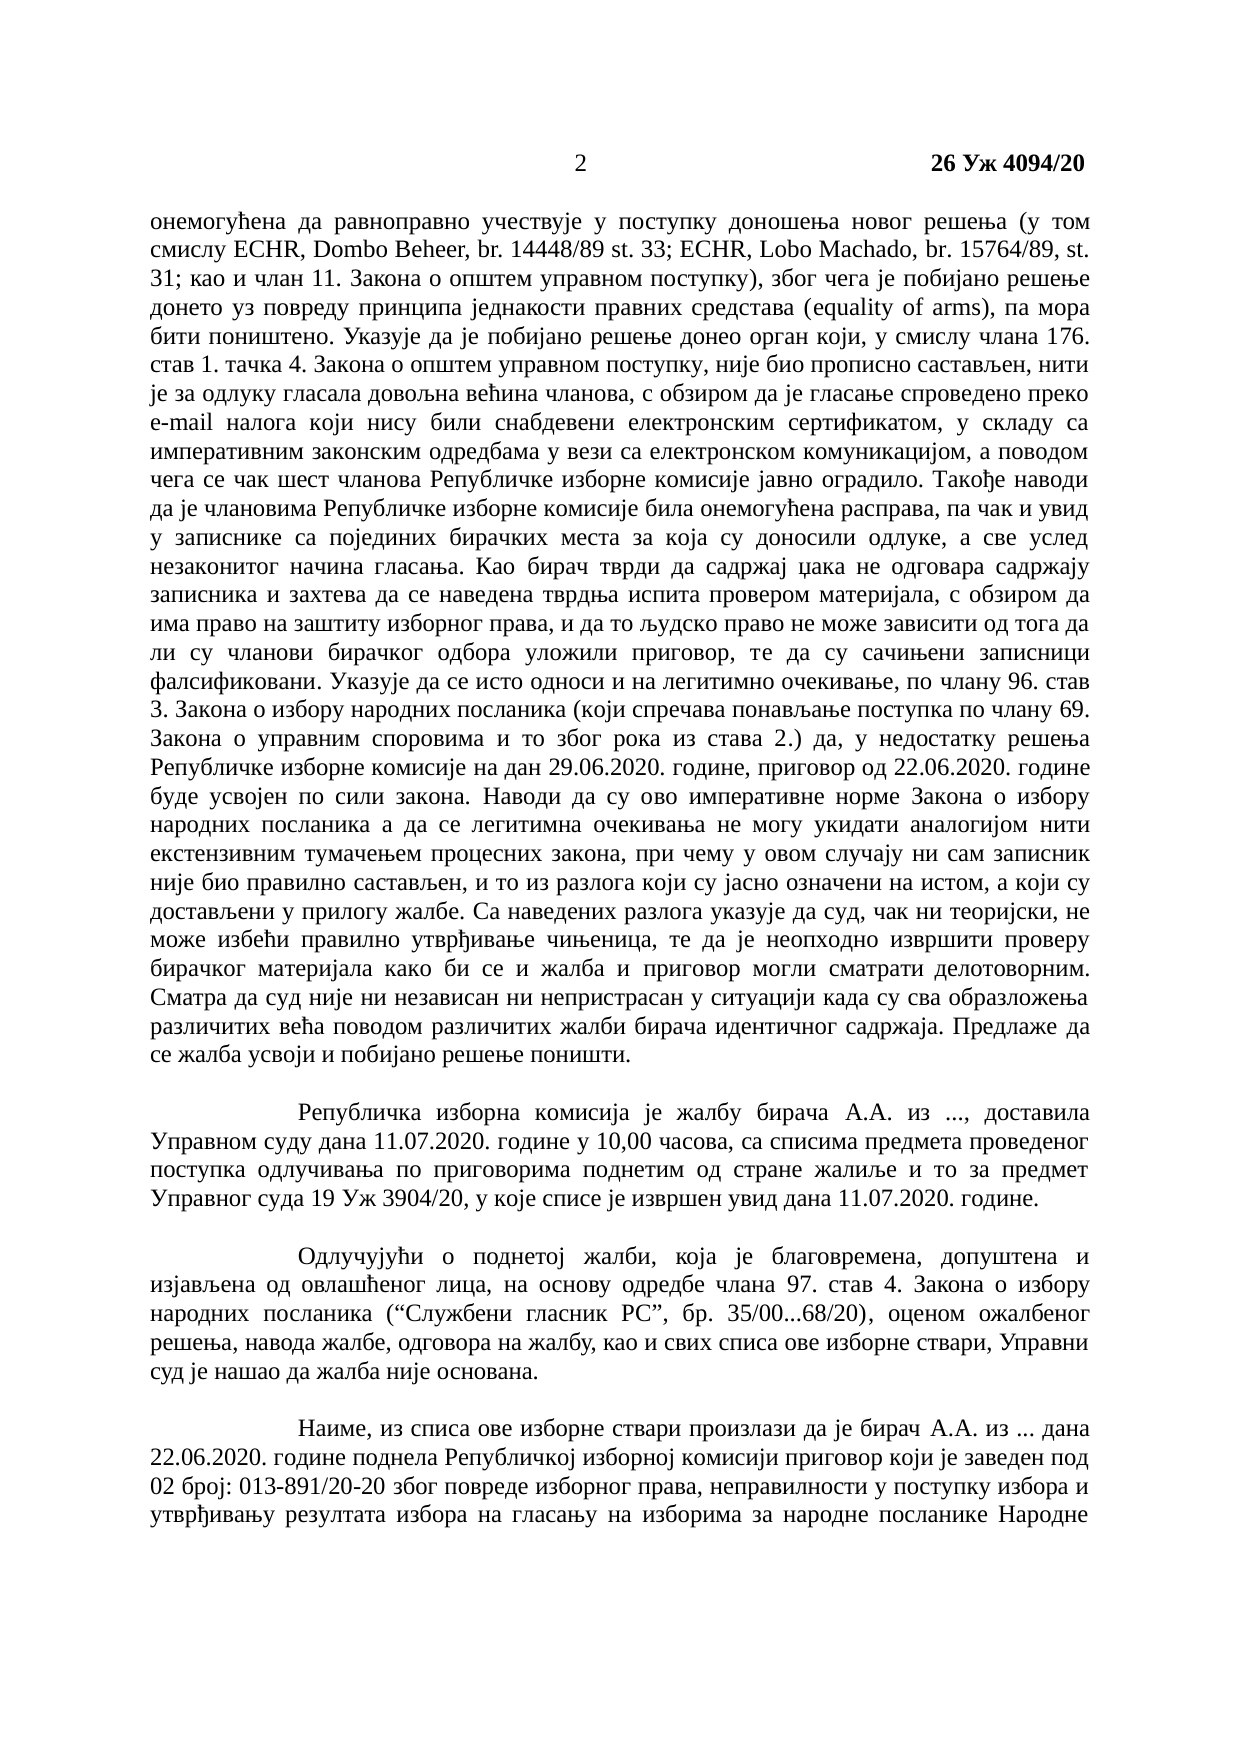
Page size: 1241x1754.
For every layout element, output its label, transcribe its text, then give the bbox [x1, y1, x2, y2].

text Републичка изборна комисија је жалбу бирача А.А. из ..., доставила Управном суду дана 11.07.2020. године у 10,00 часова, са списима предмета проведеног поступка одлучивања по приговорима поднетим од стране жалиље и то за предмет Управног суда 19 Уж 3904/20, у које списе је извршен увид дана 11.07.2020. године. [150, 1097, 1090, 1212]
text Одлучујући о поднетој жалби, која је благовремена, допуштена и изјављена од овлашћеног лица, на основу одредбе члана 97. став 4. Закона о избору народних посланика (“Службени гласник РС”, бр. 35/00...68/20), оценом ожалбеног решења, навода жалбе, одговора на жалбу, као и свих списа ове изборне ствари, Управни суд је нашао да жалба није основана. [150, 1241, 1090, 1384]
text Наиме, из списа ове изборне ствари произлази да је бирач А.А. из ... дана 22.06.2020. године поднела Републичкој изборној комисији приговор који је заведен под 02 број: 013-891/20-20 због повреде изборног права, неправилности у поступку избора и утврђивању резултата избора на гласању на изборима за народне посланике Народне [150, 1413, 1090, 1528]
text онемогућена да равноправно учествује у поступку доношења новог решења (у том смислу ECHR, Dombo Beheer, br. 14448/89 st. 33; ECHR, Lobo Machado, br. 15764/89, st. 31; као и члан 11. Закона о општем управном поступку), због чега је побијано решење донето уз повреду принципа једнакости правних средстава (equality of arms), па мора бити поништено. Указује да је побијано решење донео орган који, у смислу члана 176. став 1. тачка 4. Закона о општем управном поступку, није био прописно састављен, нити је за одлуку гласала довољна већина чланова, с обзиром да је гласање спроведено преко e-mail налога који нису били снабдевени електронским сертификатом, у складу са императивним законским одредбама у вези са електронском комуникацијом, а поводом чега се чак шест чланова Републичке изборне комисије јавно оградило. Такође наводи да је члановима Републичке изборне комисије била онемогућена расправа, па чак и увид у записнике са појединих бирачких места за која су доносили одлуке, а све услед незаконитог начина гласања. Као бирач тврди да садржај џака не одговара садржају записника и захтева да се наведена тврдња испита провером материјала, с обзиром да има право на заштиту изборног права, и да то људско право не може зависити од тога да ли су чланови бирачког одбора уложили приговор, те да су сачињени записници фалсификовани. Указује да се исто односи и на легитимно очекивање, по члану 96. став 3. Закона о избору народних посланика (који спречава понављање поступка по члану 69. Закона о управним споровима и то због рока из става 2.) да, у недостатку решења Републичке изборне комисије на дан 29.06.2020. године, приговор од 22.06.2020. године буде усвојен по сили закона. Наводи да су ово императивне норме Закона о избору народних посланика а да се легитимна очекивања не могу укидати аналогијом нити екстензивним тумачењем процесних закона, при чему у овом случају ни сам записник није био правилно састављен, и то из разлога који су јасно означени на истом, а који су достављени у прилогу жалбе. Са наведених разлога указује да суд, чак ни теоријски, не може избећи правилно утврђивање чињеница, те да је неопходно извршити проверу бирачког материјала како би се и жалба и приговор могли сматрати делотоворним. Сматра да суд није ни независан ни непристрасан у ситуацији када су сва образложења различитих већа поводом различитих жалби бирача идентичног садржаја. Предлаже да се жалба усвоји и побијано решење поништи. [150, 206, 1090, 1068]
